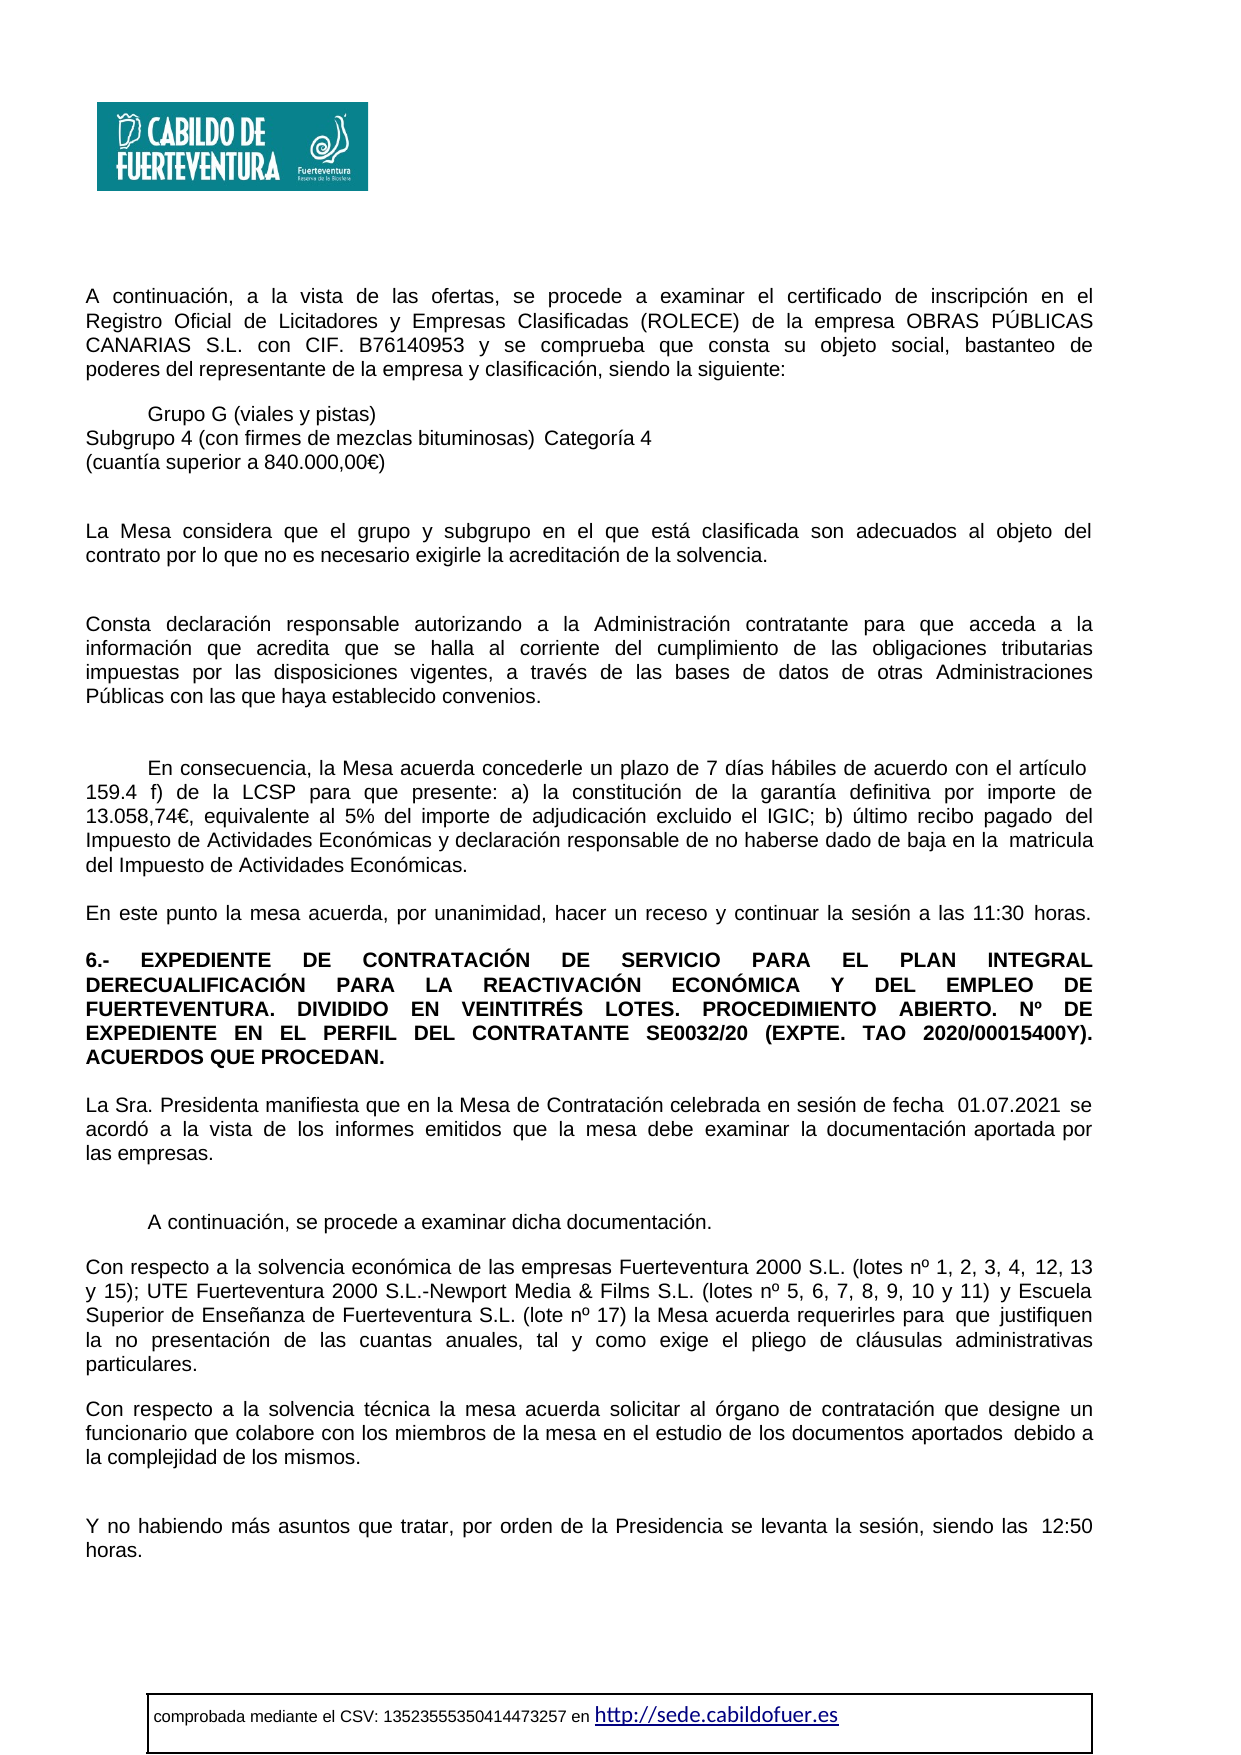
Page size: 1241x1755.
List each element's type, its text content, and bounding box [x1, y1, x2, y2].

text Consta declaración responsable autorizando a la Administración contratante para que acceda a la información que acredita que se halla al corriente del cumplimiento de las obligaciones tributarias impuestas por las disposiciones vigentes, a través de las bases de datos de otras Administraciones Públicas con las que haya establecido convenios. [85, 612, 1093, 708]
text En este punto la mesa acuerda, por unanimidad, hacer un receso y continuar la sesión a las 11:30 horas. [85, 900, 1093, 924]
text Subgrupo 4 (con firmes de mezclas bituminosas) Categoría 4 (cuantía superior a 840.000,00€) [85, 426, 685, 474]
subtitle 6.- EXPEDIENTE DE CONTRATACIÓN DE SERVICIO PARA EL PLAN INTEGRAL DERECUALIFICACIÓN PARA LA REACTIVACIÓN ECONÓMICA Y DEL EMPLEO DE FUERTEVENTURA. DIVIDIDO EN VEINTITRÉS LOTES. PROCEDIMIENTO ABIERTO. Nº DE EXPEDIENTE EN EL PERFIL DEL CONTRATANTE SE0032/20 (EXPTE. TAO 2020/00015400Y). ACUERDOS QUE PROCEDAN. [85, 948, 1093, 1069]
text A continuación, a la vista de las ofertas, se procede a examinar el certificado de inscripción en el Registro Oficial de Licitadores y Empresas Clasificadas (ROLECE) de la empresa OBRAS PÚBLICAS CANARIAS S.L. con CIF. B76140953 y se comprueba que consta su objeto social, bastanteo de poderes del representante de la empresa y clasificación, siendo la siguiente: [85, 284, 1093, 381]
text Grupo G (viales y pistas) [147, 402, 1107, 426]
text En consecuencia, la Mesa acuerda concederle un plazo de 7 días hábiles de acuerdo con el artículo [147, 756, 1107, 780]
text Con respecto a la solvencia técnica la mesa acuerda solicitar al órgano de contratación que designe un funcionario que colabore con los miembros de la mesa en el estudio de los documentos aportados debido a la complejidad de los mismos. [85, 1397, 1093, 1469]
text La Mesa considera que el grupo y subgrupo en el que está clasificada son adecuados al objeto del contrato por lo que no es necesario exigirle la acreditación de la solvencia. [85, 519, 1093, 567]
text La Sra. Presidenta manifiesta que en la Mesa de Contratación celebrada en sesión de fecha 01.07.2021 se acordó a la vista de los informes emitidos que la mesa debe examinar la documentación aportada por las empresas. [85, 1093, 1093, 1165]
text 159.4 f) de la LCSP para que presente: a) la constitución de la garantía definitiva por importe de 13.058,74€, equivalente al 5% del importe de adjudicación excluido el IGIC; b) último recibo pagado del Impuesto de Actividades Económicas y declaración responsable de no haberse dado de baja en la matricula del Impuesto de Actividades Económicas. [85, 780, 1093, 876]
text Y no habiendo más asuntos que tratar, por orden de la Presidencia se levanta la sesión, siendo las 12:50 horas. [85, 1514, 1093, 1562]
text Con respecto a la solvencia económica de las empresas Fuerteventura 2000 S.L. (lotes nº 1, 2, 3, 4, 12, 13 y 15); UTE Fuerteventura 2000 S.L.-Newport Media & Films S.L. (lotes nº 5, 6, 7, 8, 9, 10 y 11) y Escuela Superior de Enseñanza de Fuerteventura S.L. (lote nº 17) la Mesa acuerda requerirles para que justifiquen la no presentación de las cuantas anuales, tal y como exige el pliego de cláusulas administrativas particulares. [85, 1255, 1093, 1376]
text A continuación, se procede a examinar dicha documentación. [147, 1210, 1107, 1234]
